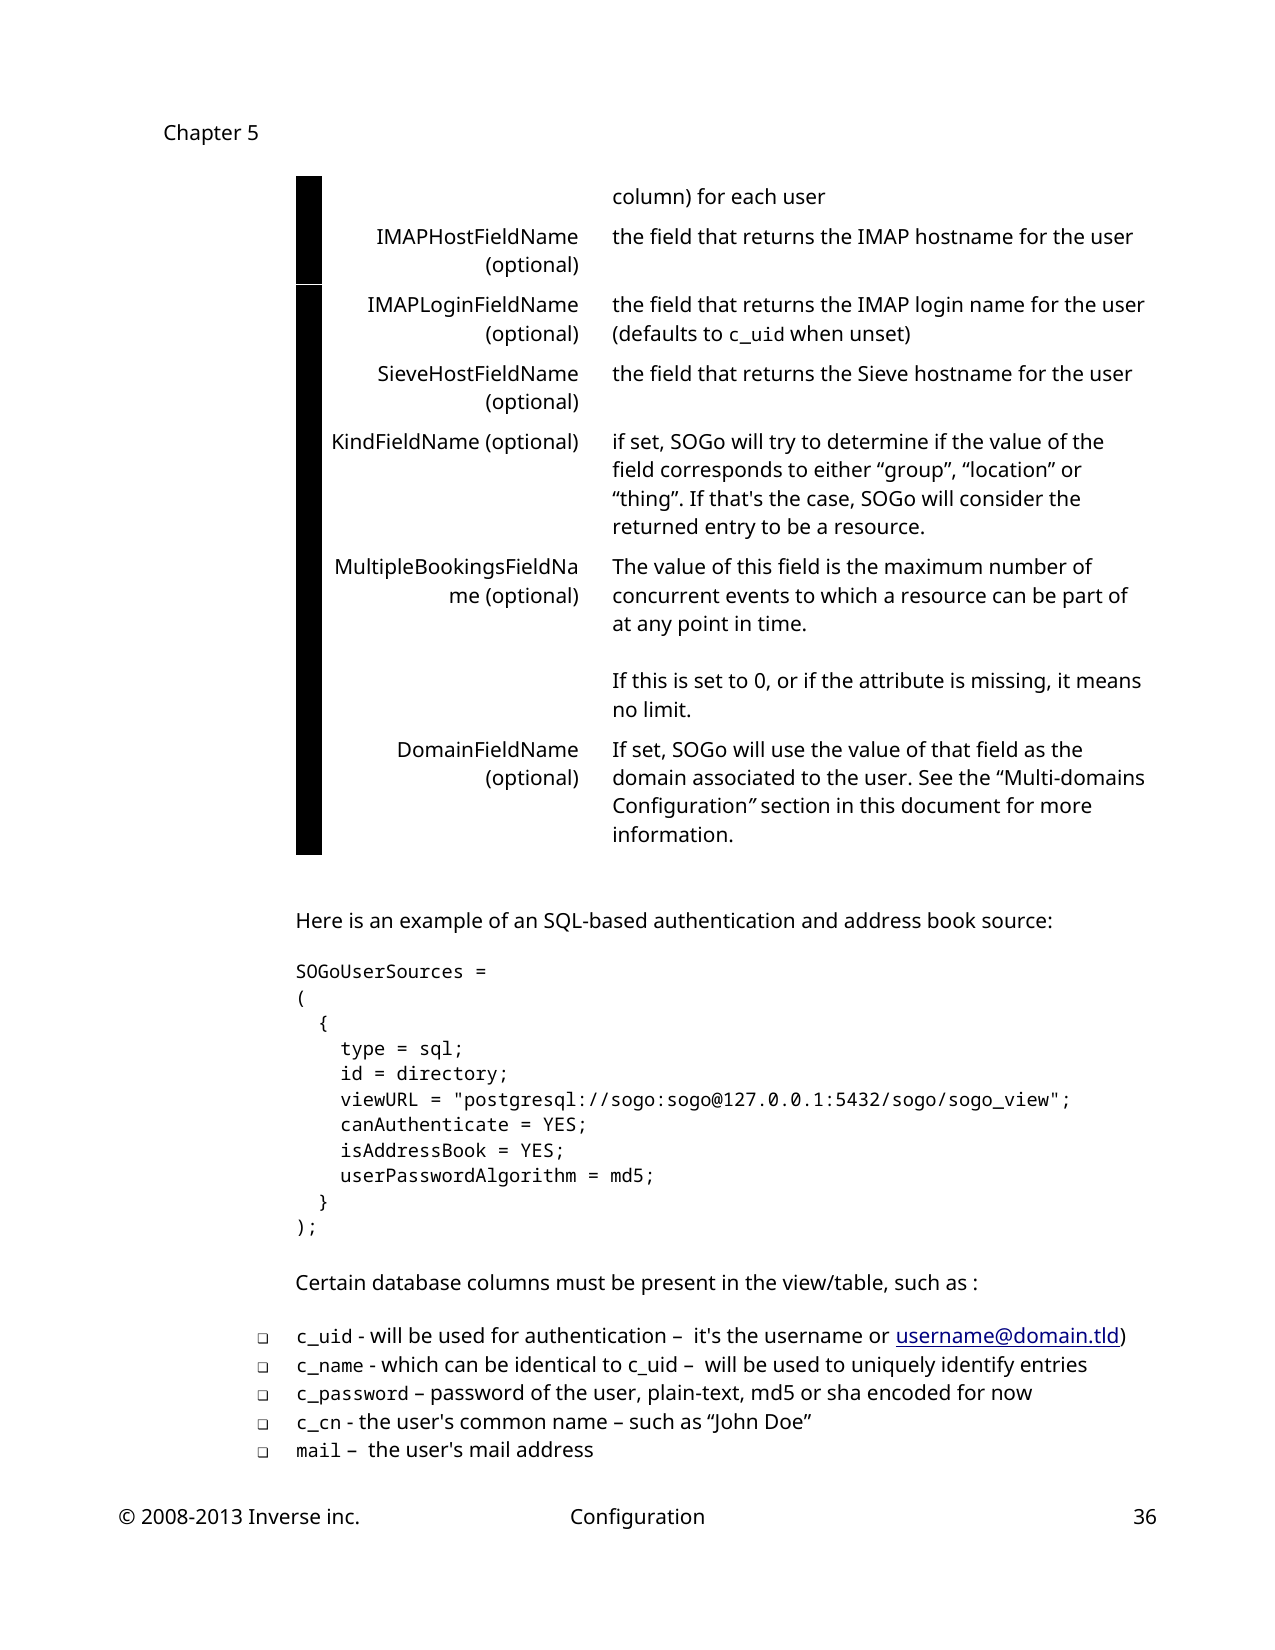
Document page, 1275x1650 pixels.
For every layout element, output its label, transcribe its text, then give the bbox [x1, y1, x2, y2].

table_cell IMAPLoginFieldName (optional) [322, 285, 584, 353]
table_cell the field that returns the Sieve hostname for the user [584, 353, 1156, 421]
table_cell column) for each user [584, 176, 1156, 216]
table_cell [322, 176, 584, 216]
text SOGoUserSources = [295, 958, 1157, 984]
table_cell KindFieldName (optional) [322, 421, 584, 547]
list ❏ c_name - which can be identical to c_uid – will be used to uniquely identify entries [257, 1350, 1157, 1378]
list ❏ c_cn - the user's common name – such as “John Doe” [257, 1407, 1157, 1435]
text userPasswordAlgorithm = md5; [295, 1163, 1157, 1188]
list ❏ mail – the user's mail address [257, 1435, 1157, 1464]
table_cell [296, 422, 322, 547]
table_cell If set, SOGo will use the value of that field as the domain associated to the user. See the “Multi-domains Configuration” section in this document for more information. [584, 729, 1156, 854]
table_cell the field that returns the IMAP login name for the user (defaults to c_uid when unset) [584, 285, 1156, 353]
list ❏ c_password – password of the user, plain-text, md5 or sha encoded for now [257, 1378, 1157, 1407]
table_cell DomainFieldName (optional) [322, 729, 584, 854]
table_cell [296, 177, 322, 216]
table_cell MultipleBookingsFieldName (optional) [322, 547, 584, 729]
text id = directory; [295, 1061, 1157, 1086]
text { [295, 1009, 1157, 1035]
table_cell if set, SOGo will try to determine if the value of the field corresponds to either “group”, “location” or “thing”. If that's the case, SOGo will consider the returned entry to be a resource. [584, 421, 1156, 547]
text Certain database columns must be present in the view/table, such as : [295, 1268, 1157, 1296]
text } [295, 1188, 1157, 1214]
table_cell SieveHostFieldName (optional) [322, 353, 584, 421]
text Here is an example of an SQL-based authentication and address book source: [295, 906, 1157, 935]
text viewURL = "postgresql://sogo:sogo@127.0.0.1:5432/sogo/sogo_view"; [295, 1086, 1157, 1112]
table_cell The value of this field is the maximum number of concurrent events to which a resource can be part of at any point in time. If this is set to 0, or if the attribute is missing, it means no limit. [584, 547, 1156, 729]
table_cell the field that returns the IMAP hostname for the user [584, 216, 1156, 284]
text ); [295, 1214, 1157, 1239]
text type = sql; [295, 1035, 1157, 1061]
list ❏ c_uid - will be used for authentication – it's the username or username@domain.tld) [257, 1322, 1157, 1350]
table_cell [296, 548, 322, 729]
text ( [295, 984, 1157, 1009]
table_cell [296, 217, 322, 284]
table_cell [296, 730, 322, 854]
text canAuthenticate = YES; [295, 1112, 1157, 1137]
table_cell [296, 354, 322, 421]
text isAddressBook = YES; [295, 1137, 1157, 1163]
table_cell IMAPHostFieldName (optional) [322, 216, 584, 284]
table_cell [296, 286, 322, 353]
